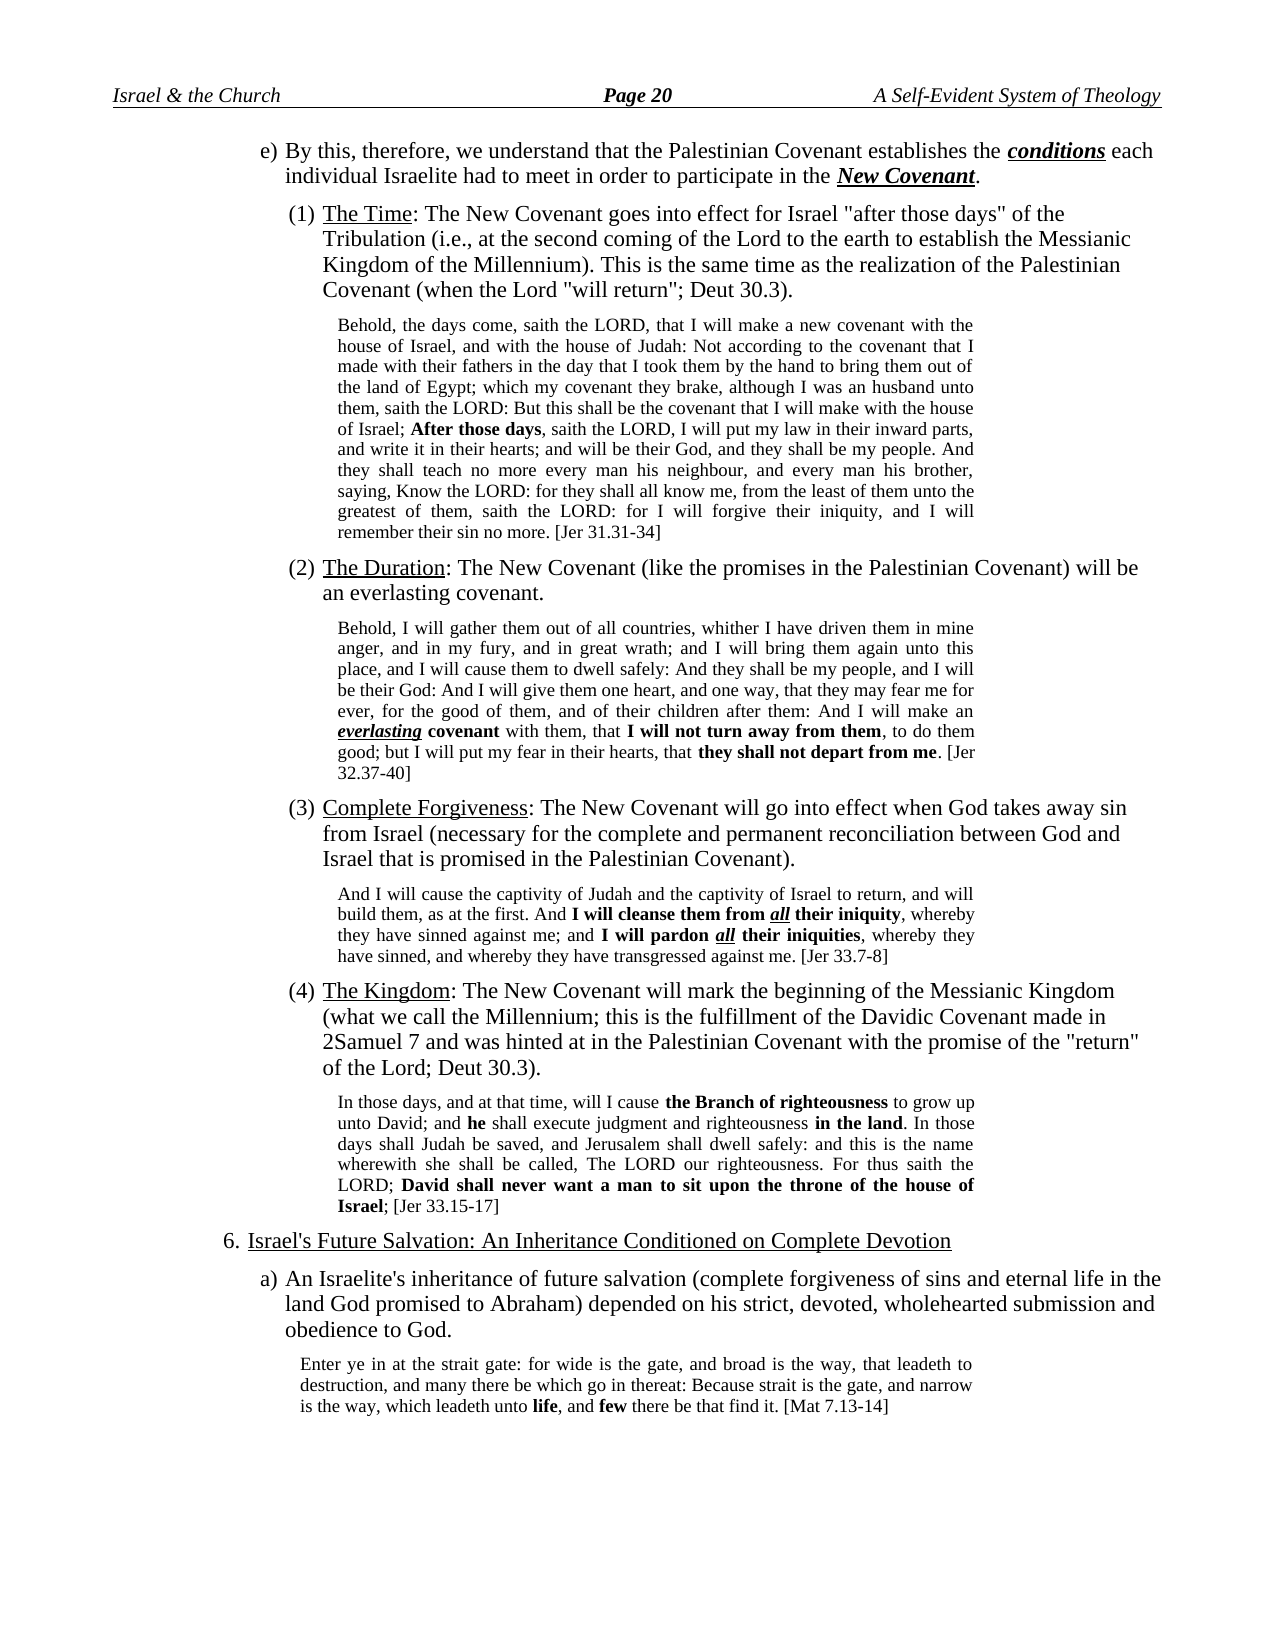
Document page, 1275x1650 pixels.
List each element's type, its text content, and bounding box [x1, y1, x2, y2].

list Israel's Future Salvation: An Inheritance Conditioned on Complete Devotion [187, 1228, 1162, 1254]
text Behold, I will gather them out of all countries, whither I have driven them in mine anger, and in my fury, and in great wrath; and I will bring them again unto this place, and I will cause them to dwell safely: And they shall be my people, and I will be their God: And I will give them one heart, and one way, that they may fear me for ever, for the good of them, and of their children after them: And I will make an everlasting covenant with them, that I will not turn away from them, to do them good; but I will put my fear in their hearts, that they shall not depart from me. [Jer 32.37-40] [337, 617, 975, 783]
list The Duration: The New Covenant (like the promises in the Palestinian Covenant) will be an everlasting covenant. [262, 554, 1162, 605]
list The Kingdom: The New Covenant will mark the beginning of the Messianic Kingdom (what we call the Millennium; this is the fulfillment of the Davidic Covenant made in 2Samuel 7 and was hinted at in the Palestinian Covenant with the promise of the "return" of the Lord; Deut 30.3). [262, 978, 1162, 1080]
text Behold, the days come, saith the LORD, that I will make a new covenant with the house of Israel, and with the house of Judah: Not according to the covenant that I made with their fathers in the day that I took them by the hand to bring them out of the land of Egypt; which my covenant they brake, although I was an husband unto them, saith the LORD: But this shall be the covenant that I will make with the house of Israel; After those days, saith the LORD, I will put my law in their inward parts, and write it in their hearts; and will be their God, and they shall be my people. And they shall teach no more every man his neighbour, and every man his brother, saying, Know the LORD: for they shall all know me, from the least of them unto the greatest of them, saith the LORD: for I will forgive their iniquity, and I will remember their sin no more. [Jer 31.31-34] [337, 314, 975, 543]
text And I will cause the captivity of Judah and the captivity of Israel to return, and will build them, as at the first. And I will cleanse them from all their iniquity, whereby they have sinned against me; and I will pardon all their iniquities, whereby they have sinned, and whereby they have transgressed against me. [Jer 33.7-8] [337, 883, 975, 966]
list The Time: The New Covenant goes into effect for Israel "after those days" of the Tribulation (i.e., at the second coming of the Lord to the earth to establish the Messianic Kingdom of the Millennium). This is the same time as the realization of the Palestinian Covenant (when the Lord "will return"; Deut 30.3). [262, 201, 1162, 303]
list By this, therefore, we understand that the Palestinian Covenant establishes the conditions each individual Israelite had to meet in order to participate in the New Covenant. [225, 138, 1162, 189]
list An Israelite's inheritance of future salvation (complete forgiveness of sins and eternal life in the land God promised to Abraham) depended on his strict, devoted, wholehearted submission and obedience to God. [225, 1266, 1162, 1342]
list Complete Forgiveness: The New Covenant will go into effect when God takes away sin from Israel (necessary for the complete and permanent reconciliation between God and Israel that is promised in the Palestinian Covenant). [262, 795, 1162, 871]
text In those days, and at that time, will I cause the Branch of righteousness to grow up unto David; and he shall execute judgment and righteousness in the land. In those days shall Judah be saved, and Jerusalem shall dwell safely: and this is the name wherewith she shall be called, The LORD our righteousness. For thus saith the LORD; David shall never want a man to sit upon the throne of the house of Israel; [Jer 33.15-17] [337, 1092, 975, 1216]
text Enter ye in at the strait gate: for wide is the gate, and broad is the way, that leadeth to destruction, and many there be which go in thereat: Because strait is the gate, and narrow is the way, which leadeth unto life, and few there be that find it. [Mat 7.13-14] [300, 1354, 975, 1416]
